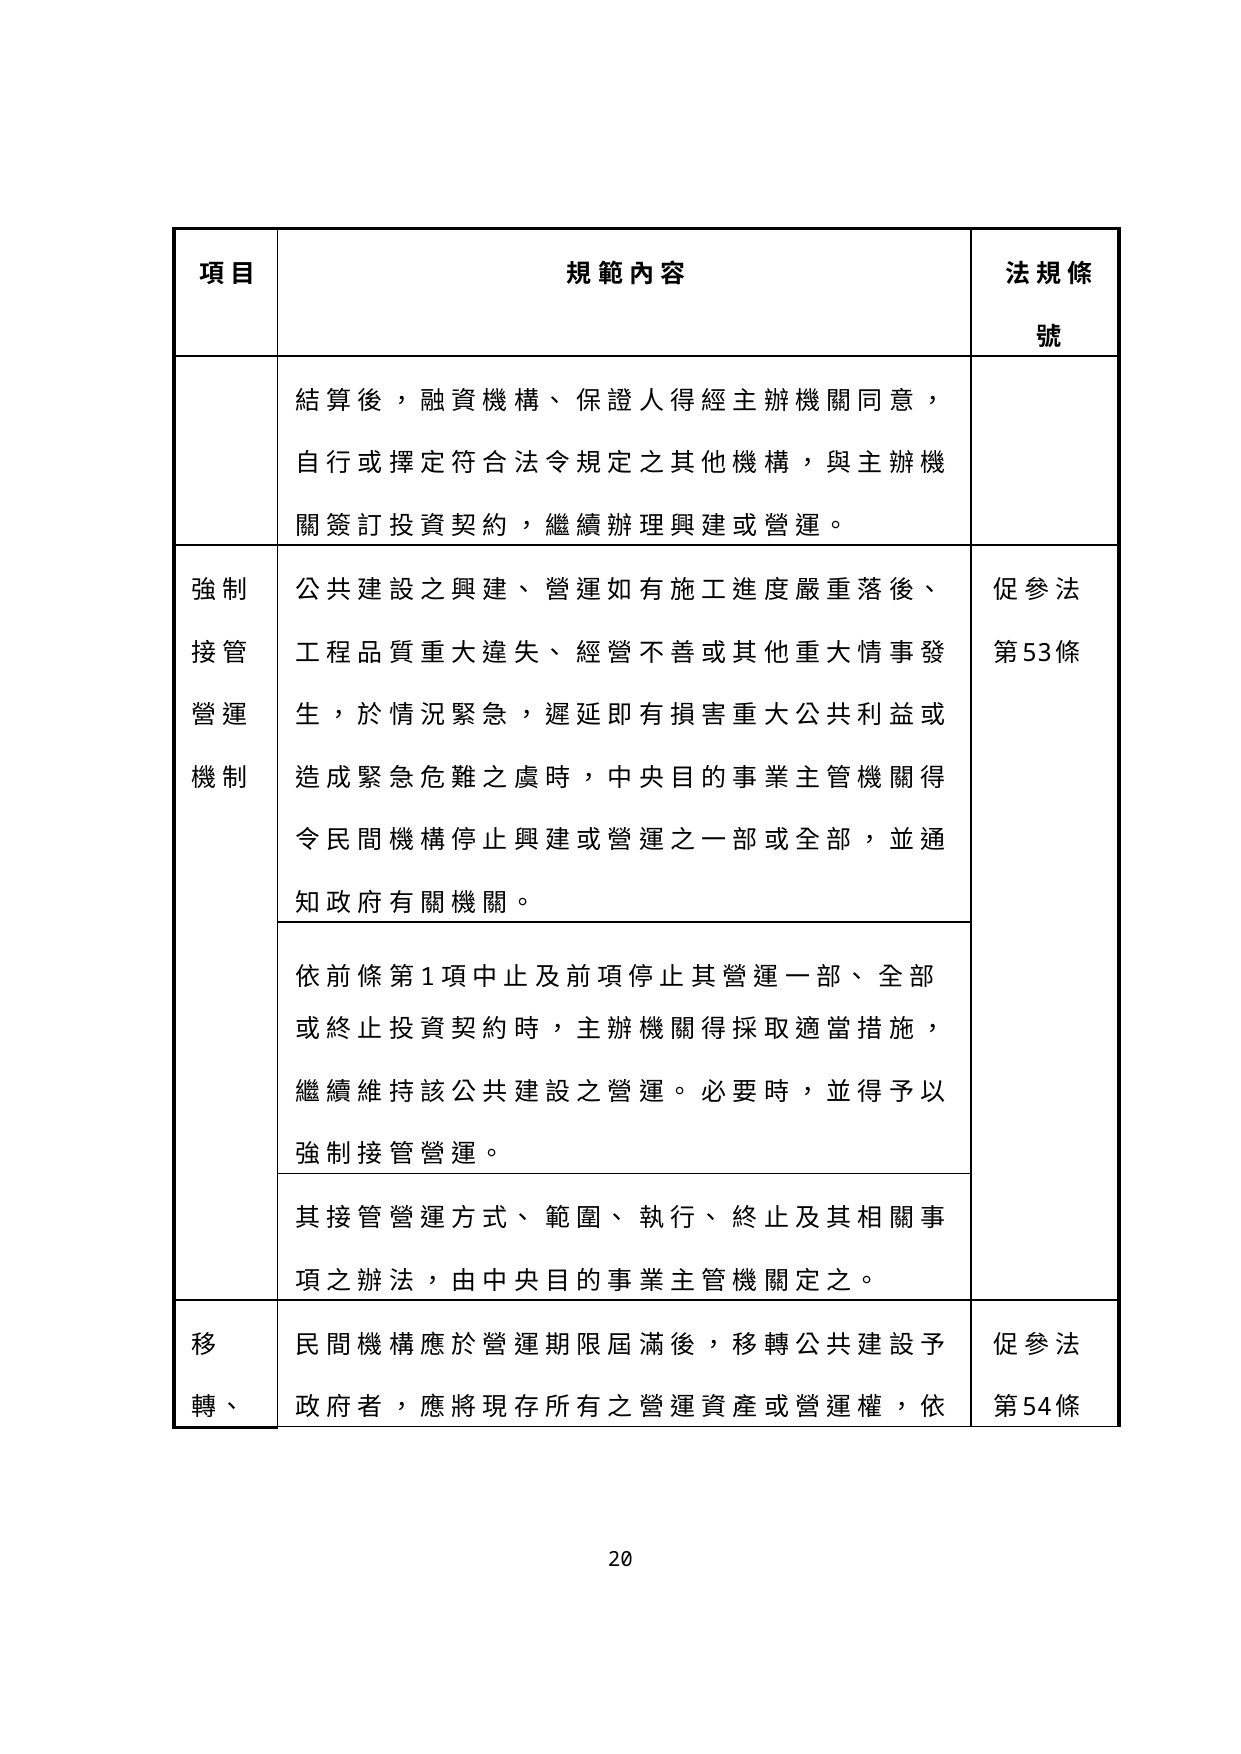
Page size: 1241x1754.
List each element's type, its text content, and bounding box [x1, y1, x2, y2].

table_cell 結算後，融資機構、保證人得經主辦機關同意，自行或擇定符合法令規定之其他機構，與主辦機關簽訂投資契約，繼續辦理興建或營運。 [278, 357, 970, 544]
table_header 法規條號 [972, 230, 1117, 355]
table_cell 促參法第54條 [972, 1301, 1117, 1426]
table_cell 移轉、 [176, 1301, 277, 1426]
table_cell 促參法第53條 [972, 546, 1117, 1299]
table_cell 其接管營運方式、範圍、執行、終止及其相關事項之辦法，由中央目的事業主管機關定之。 [278, 1174, 970, 1299]
table_cell [176, 357, 277, 544]
table_cell [972, 357, 1117, 544]
table_header 規範內容 [278, 230, 970, 355]
table_cell 依前條第1項中止及前項停止其營運一部、全部或終止投資契約時，主辦機關得採取適當措施，繼續維持該公共建設之營運。必要時，並得予以強制接管營運。 [278, 923, 970, 1172]
table_cell 民間機構應於營運期限屆滿後，移轉公共建設予政府者，應將現存所有之營運資產或營運權，依 [278, 1301, 970, 1426]
table_cell 強制接管營運機制 [176, 546, 277, 1299]
table_header 項目 [176, 230, 277, 355]
table_cell 公共建設之興建、營運如有施工進度嚴重落後、工程品質重大違失、經營不善或其他重大情事發生，於情況緊急，遲延即有損害重大公共利益或造成緊急危難之虞時，中央目的事業主管機關得令民間機構停止興建或營運之一部或全部，並通知政府有關機關。 [278, 546, 970, 921]
